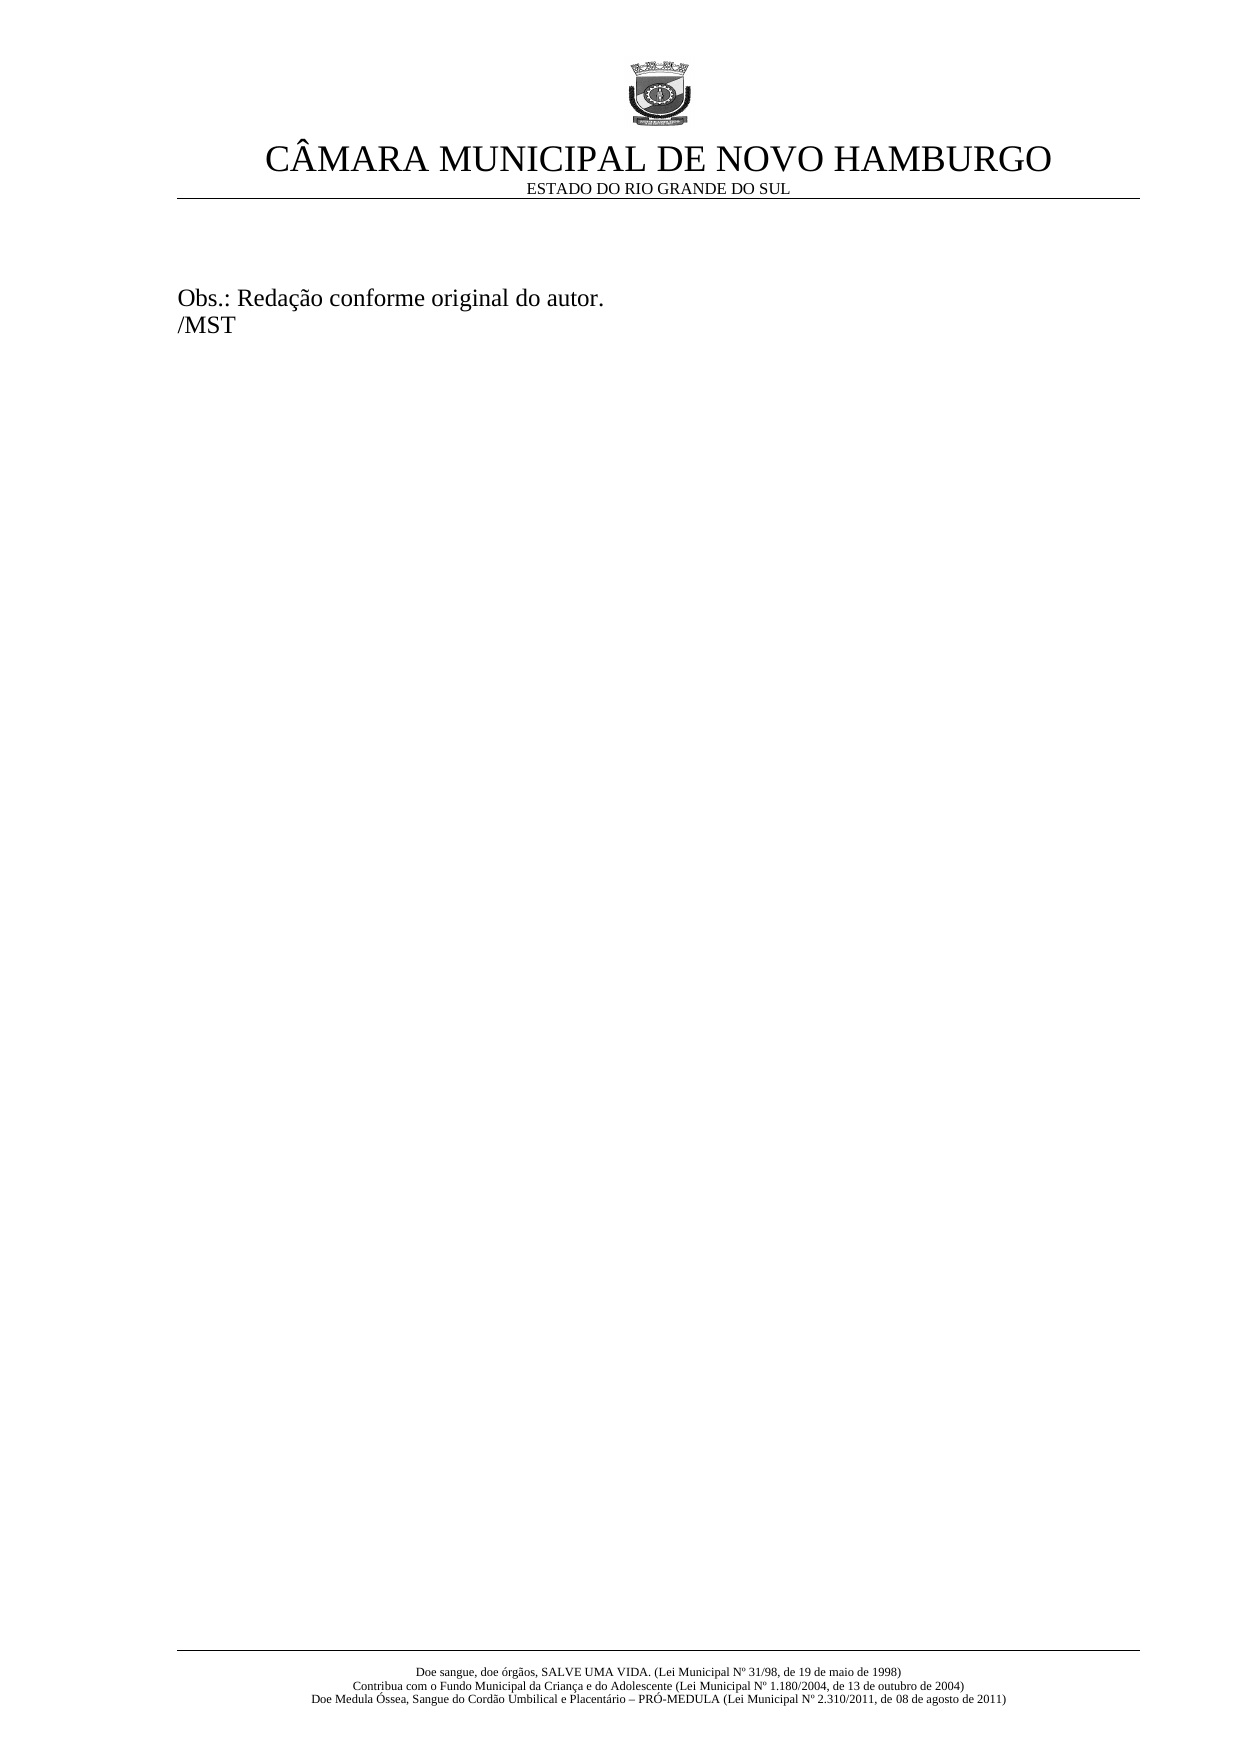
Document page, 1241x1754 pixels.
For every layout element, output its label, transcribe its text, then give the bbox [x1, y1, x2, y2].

text Obs.: Redação conforme original do autor. [177, 284, 1140, 311]
text /MST [177, 311, 1140, 339]
